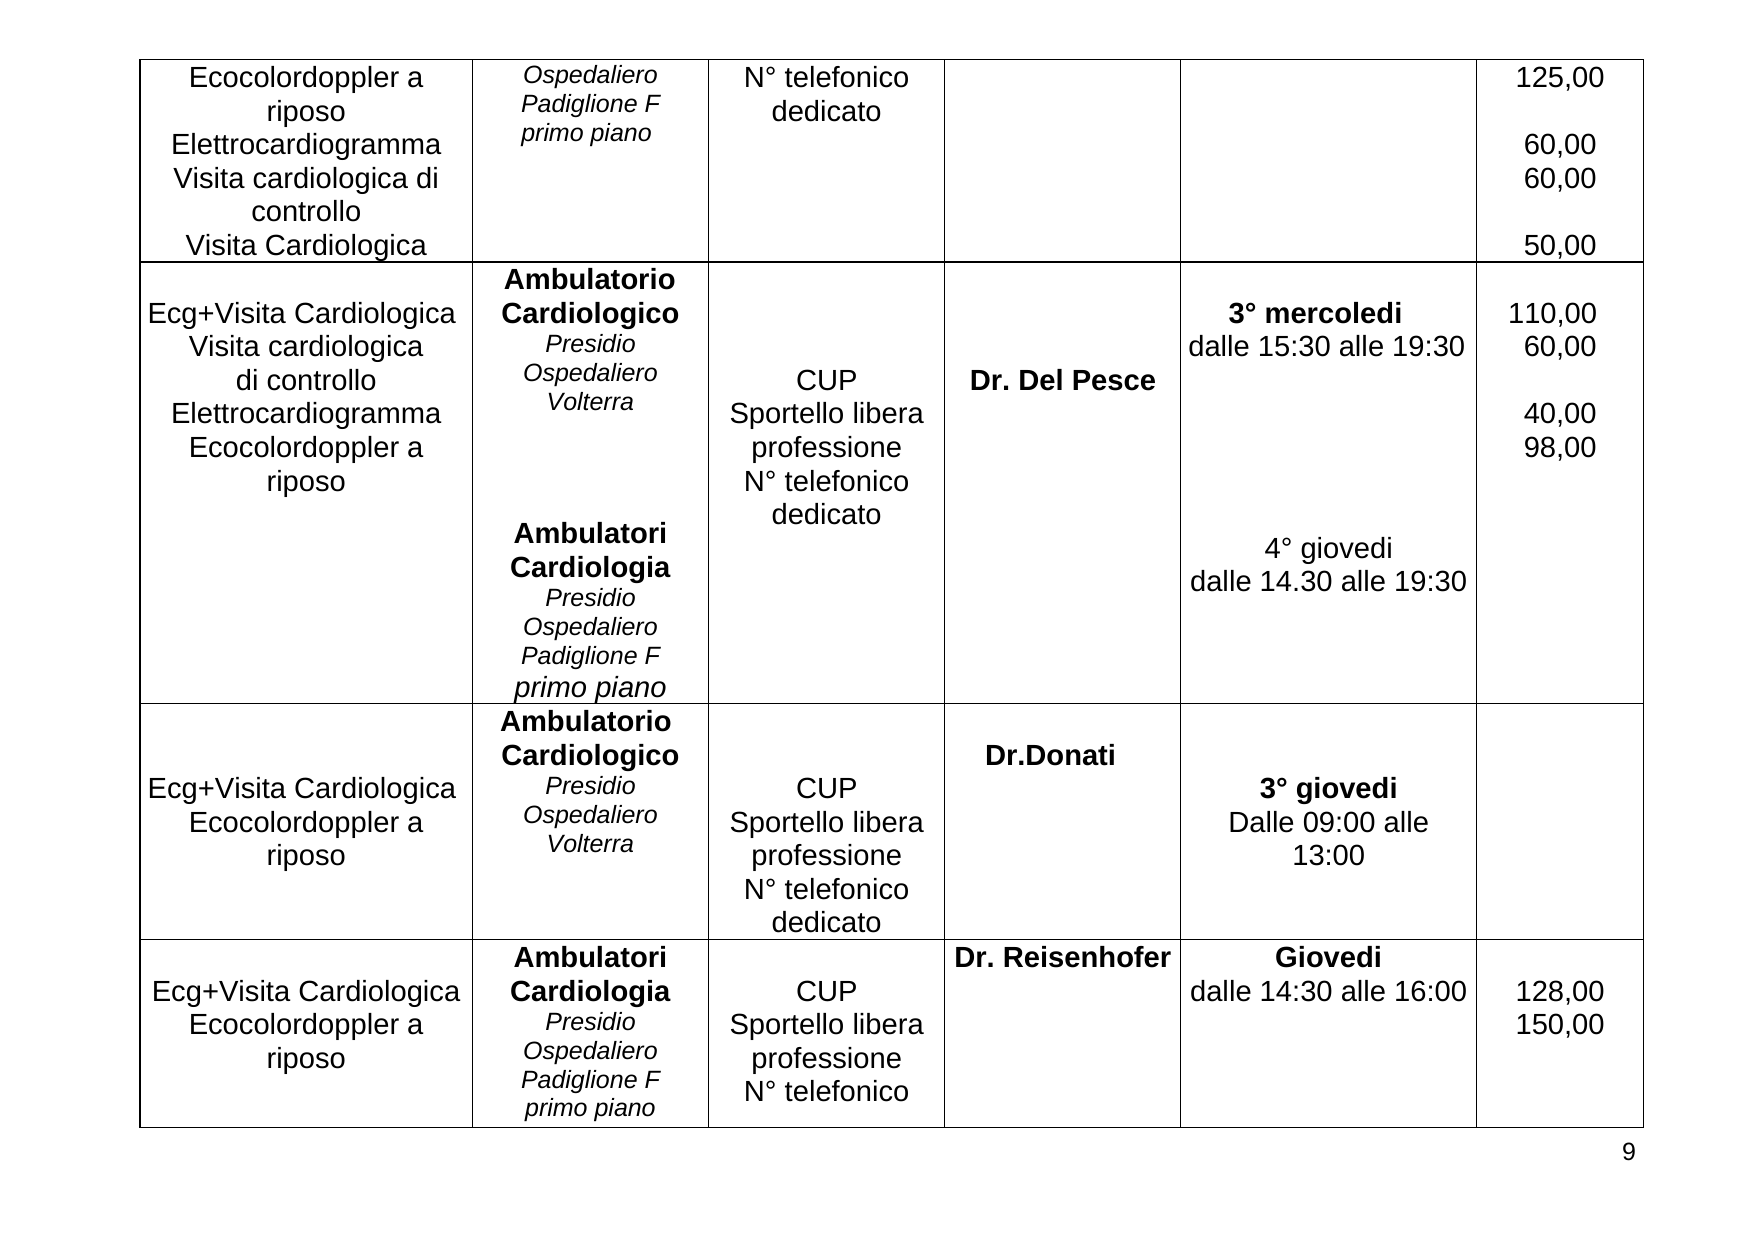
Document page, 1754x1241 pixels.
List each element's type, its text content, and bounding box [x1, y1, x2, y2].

table_cell Ospedaliero Padiglione F primo piano [473, 60, 708, 261]
table_cell CUP Sportello libera professione N° telefonico dedicato [709, 263, 944, 703]
table_cell 3° giovedi Dalle 09:00 alle 13:00 [1181, 704, 1476, 939]
table_cell [1477, 704, 1643, 939]
table_cell Dr.Donati [945, 704, 1180, 939]
table_cell CUP Sportello libera professione N° telefonico [709, 940, 944, 1127]
table_cell 125,00 60,00 60,00 50,00 [1477, 60, 1643, 261]
table_cell CUP Sportello libera professione N° telefonico dedicato [709, 704, 944, 939]
table_cell [945, 60, 1180, 261]
table_cell 110,00 60,00 40,00 98,00 [1477, 263, 1643, 703]
table_cell Ambulatorio Cardiologico Presidio Ospedaliero Volterra [473, 704, 708, 939]
table_cell Ecg+Visita Cardiologica Visita cardiologica di controllo Elettrocardiogramma Ecocolordoppler a riposo [141, 263, 472, 703]
table_cell [1181, 60, 1476, 261]
table_cell Ecg+Visita Cardiologica Ecocolordoppler a riposo [141, 704, 472, 939]
table_cell 128,00 150,00 [1477, 940, 1643, 1127]
table_cell Ambulatori Cardiologia Presidio Ospedaliero Padiglione F primo piano [473, 940, 708, 1127]
table_cell Dr. Reisenhofer [945, 940, 1180, 1127]
table_cell Ecg+Visita Cardiologica Ecocolordoppler a riposo [141, 940, 472, 1127]
table_cell 3° mercoledi dalle 15:30 alle 19:30 4° giovedi dalle 14.30 alle 19:30 [1181, 263, 1476, 703]
table_cell Ecocolordoppler a riposo Elettrocardiogramma Visita cardiologica di controllo Visita Cardiologica [141, 60, 472, 261]
table_cell Ambulatorio Cardiologico Presidio Ospedaliero Volterra Ambulatori Cardiologia Presidio Ospedaliero Padiglione F primo piano [473, 263, 708, 703]
table_cell N° telefonico dedicato [709, 60, 944, 261]
table_cell Dr. Del Pesce [945, 263, 1180, 703]
table_cell Giovedi dalle 14:30 alle 16:00 [1181, 940, 1476, 1127]
